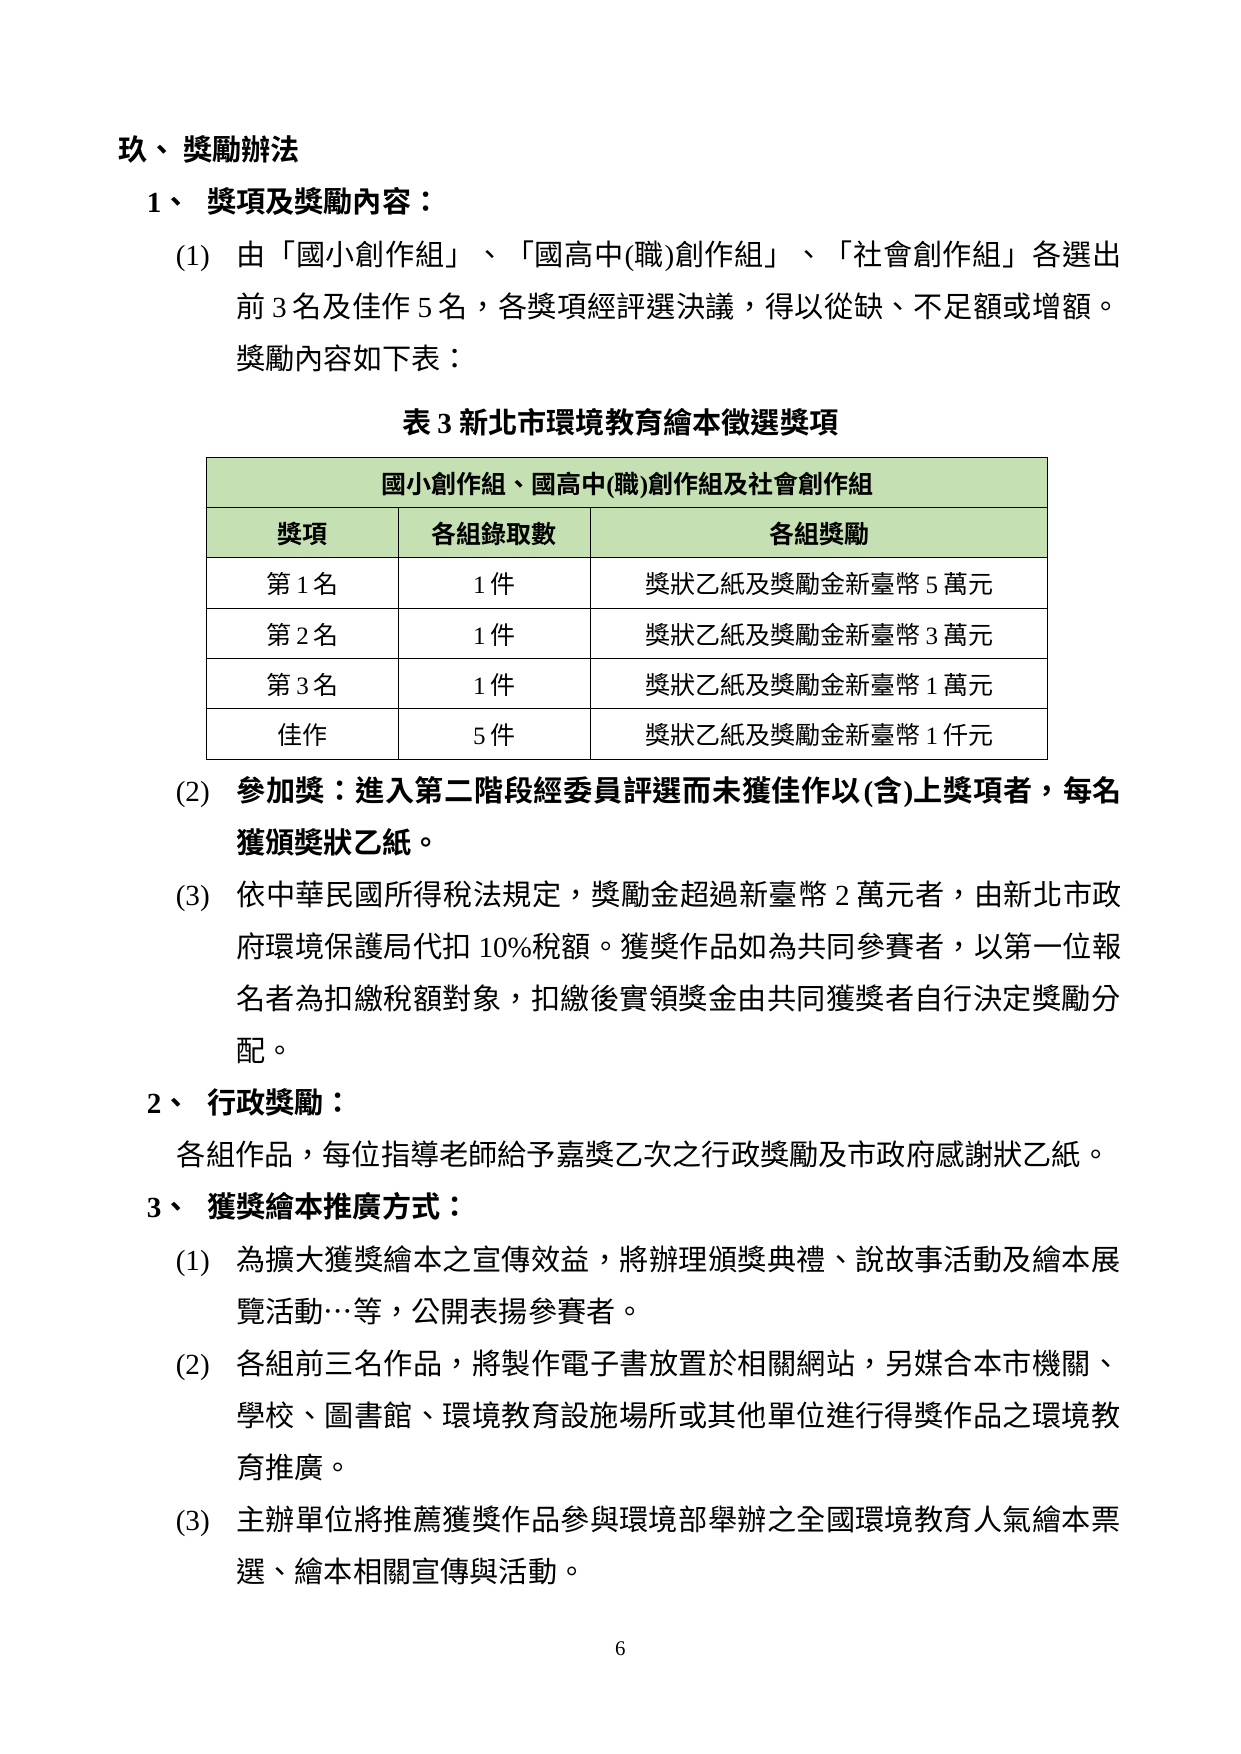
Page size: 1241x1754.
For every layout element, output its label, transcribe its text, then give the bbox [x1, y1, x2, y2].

text 各組作品，每位指導老師給予嘉獎乙次之行政獎勵及市政府感謝狀乙紙。 [118, 1124, 1122, 1176]
table_cell 1件 [399, 558, 590, 608]
list 參加獎：進入第二階段經委員評選而未獲佳作以(含)上獎項者，每名獲頒奬狀乙紙。 [176, 759, 1122, 864]
list 各組前三名作品，將製作電子書放置於相關網站，另媒合本市機關、學校、圖書館、環境教育設施場所或其他單位進行得獎作品之環境教育推廣。 [176, 1332, 1122, 1489]
table_cell 佳作 [207, 709, 398, 758]
list 獎項及獎勵內容： [147, 171, 1122, 223]
list 依中華民國所得稅法規定，獎勵金超過新臺幣2萬元者，由新北市政府環境保護局代扣10%稅額。獲奬作品如為共同參賽者，以第一位報名者為扣繳稅額對象，扣繳後實領獎金由共同獲獎者自行決定獎勵分配。 [176, 864, 1122, 1072]
table_cell 1件 [399, 609, 590, 658]
list 獲獎繪本推廣方式： [147, 1176, 1122, 1228]
table_cell 5件 [399, 709, 590, 758]
table_cell 第3名 [207, 659, 398, 708]
table_cell 獎狀乙紙及獎勵金新臺幣3萬元 [591, 609, 1047, 658]
table_cell 各組獎勵 [591, 508, 1047, 557]
table_cell 各組錄取數 [399, 508, 590, 557]
table_cell 1件 [399, 659, 590, 708]
list 行政獎勵： [147, 1072, 1122, 1124]
table_cell 獎項 [207, 508, 398, 557]
list 由「國小創作組」、「國高中(職)創作組」、「社會創作組」各選出前3名及佳作5名，各獎項經評選決議，得以從缺、不足額或增額。獎勵內容如下表： [176, 223, 1122, 379]
table_cell 獎狀乙紙及獎勵金新臺幣1萬元 [591, 659, 1047, 708]
table_cell 第2名 [207, 609, 398, 658]
subtitle 表3 新北市環境教育繪本徵選獎項 [118, 392, 1122, 444]
table_cell 獎狀乙紙及獎勵金新臺幣1仟元 [591, 709, 1047, 758]
table_cell 獎狀乙紙及獎勵金新臺幣5萬元 [591, 558, 1047, 608]
list 為擴大獲獎繪本之宣傳效益，將辦理頒獎典禮、說故事活動及繪本展覽活動…等，公開表揚參賽者。 [176, 1228, 1122, 1332]
list 主辦單位將推薦獲獎作品參與環境部舉辦之全國環境教育人氣繪本票選、繪本相關宣傳與活動。 [176, 1489, 1122, 1593]
table_header 國小創作組、國高中(職)創作組及社會創作組 [207, 458, 1047, 507]
list 獎勵辦法 [118, 119, 1122, 171]
table_cell 第1名 [207, 558, 398, 608]
